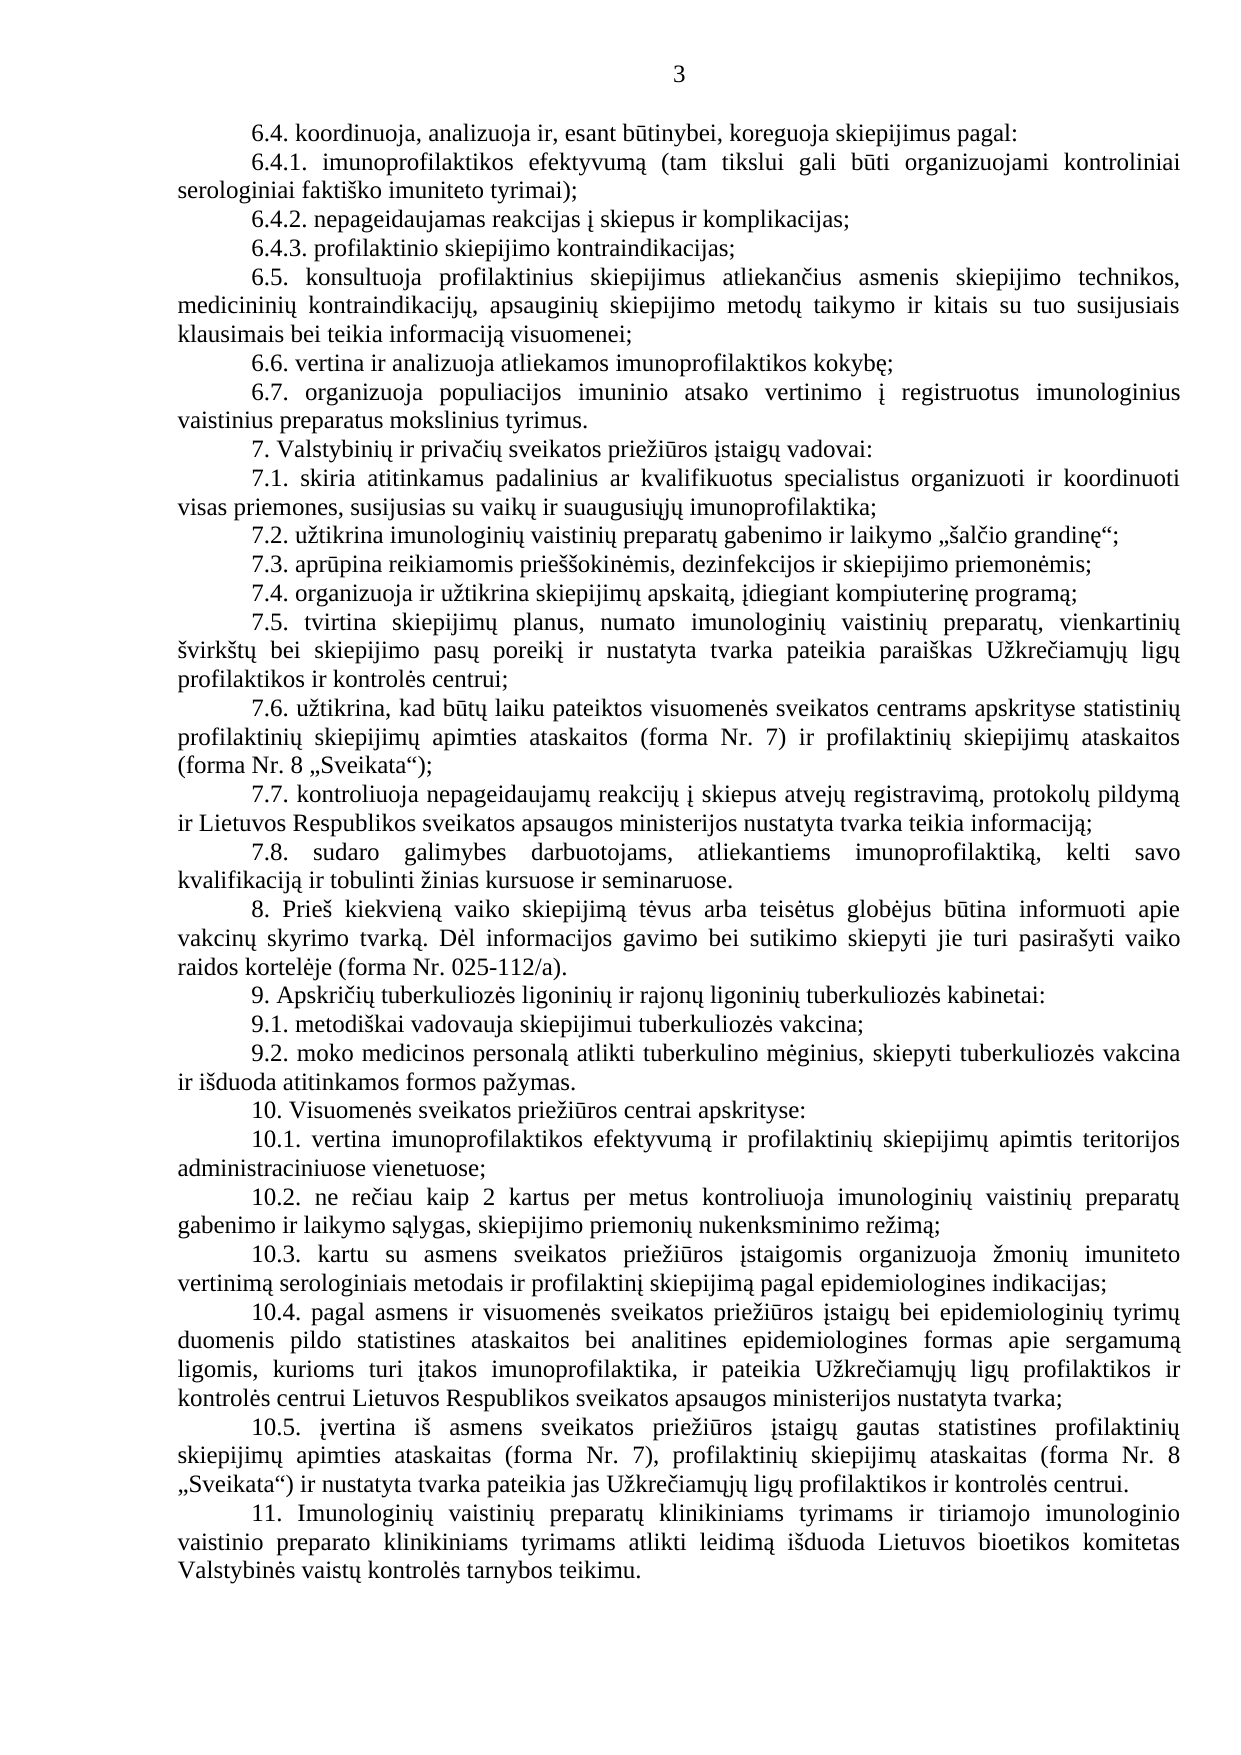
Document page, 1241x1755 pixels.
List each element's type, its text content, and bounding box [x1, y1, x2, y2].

text 7.1. skiria atitinkamus padalinius ar kvalifikuotus specialistus organizuoti ir koordinuoti visas priemones, susijusias su vaikų ir suaugusiųjų imunoprofilaktika; [177, 463, 1181, 521]
text 9.1. metodiškai vadovauja skiepijimui tuberkuliozės vakcina; [177, 1009, 1181, 1038]
text 10.2. ne rečiau kaip 2 kartus per metus kontroliuoja imunologinių vaistinių preparatų gabenimo ir laikymo sąlygas, skiepijimo priemonių nukenksminimo režimą; [177, 1182, 1181, 1239]
text 7.8. sudaro galimybes darbuotojams, atliekantiems imunoprofilaktiką, kelti savo kvalifikaciją ir tobulinti žinias kursuose ir seminaruose. [177, 837, 1181, 894]
text 10.3. kartu su asmens sveikatos priežiūros įstaigomis organizuoja žmonių imuniteto vertinimą serologiniais metodais ir profilaktinį skiepijimą pagal epidemiologines indikacijas; [177, 1239, 1181, 1297]
text 6.5. konsultuoja profilaktinius skiepijimus atliekančius asmenis skiepijimo technikos, medicininių kontraindikacijų, apsauginių skiepijimo metodų taikymo ir kitais su tuo susijusiais klausimais bei teikia informaciją visuomenei; [177, 262, 1181, 348]
text 7. Valstybinių ir privačių sveikatos priežiūros įstaigų vadovai: [177, 434, 1181, 463]
text 10.5. įvertina iš asmens sveikatos priežiūros įstaigų gautas statistines profilaktinių skiepijimų apimties ataskaitas (forma Nr. 7), profilaktinių skiepijimų ataskaitas (forma Nr. 8 „Sveikata“) ir nustatyta tvarka pateikia jas Užkrečiamųjų ligų profilaktikos ir kontrolės centrui. [177, 1412, 1181, 1498]
text 6.4. koordinuoja, analizuoja ir, esant būtinybei, koreguoja skiepijimus pagal: [177, 118, 1181, 147]
text 9. Apskričių tuberkuliozės ligoninių ir rajonų ligoninių tuberkuliozės kabinetai: [177, 981, 1181, 1009]
text 6.4.1. imunoprofilaktikos efektyvumą (tam tikslui gali būti organizuojami kontroliniai serologiniai faktiško imuniteto tyrimai); [177, 147, 1181, 204]
text 11. Imunologinių vaistinių preparatų klinikiniams tyrimams ir tiriamojo imunologinio vaistinio preparato klinikiniams tyrimams atlikti leidimą išduoda Lietuvos bioetikos komitetas Valstybinės vaistų kontrolės tarnybos teikimu. [177, 1498, 1181, 1584]
text 10.4. pagal asmens ir visuomenės sveikatos priežiūros įstaigų bei epidemiologinių tyrimų duomenis pildo statistines ataskaitos bei analitines epidemiologines formas apie sergamumą ligomis, kurioms turi įtakos imunoprofilaktika, ir pateikia Užkrečiamųjų ligų profilaktikos ir kontrolės centrui Lietuvos Respublikos sveikatos apsaugos ministerijos nustatyta tvarka; [177, 1297, 1181, 1412]
text 8. Prieš kiekvieną vaiko skiepijimą tėvus arba teisėtus globėjus būtina informuoti apie vakcinų skyrimo tvarką. Dėl informacijos gavimo bei sutikimo skiepyti jie turi pasirašyti vaiko raidos kortelėje (forma Nr. 025-112/a). [177, 894, 1181, 981]
text 7.5. tvirtina skiepijimų planus, numato imunologinių vaistinių preparatų, vienkartinių švirkštų bei skiepijimo pasų poreikį ir nustatyta tvarka pateikia paraiškas Užkrečiamųjų ligų profilaktikos ir kontrolės centrui; [177, 607, 1181, 693]
text 10.1. vertina imunoprofilaktikos efektyvumą ir profilaktinių skiepijimų apimtis teritorijos administraciniuose vienetuose; [177, 1124, 1181, 1182]
text 7.4. organizuoja ir užtikrina skiepijimų apskaitą, įdiegiant kompiuterinę programą; [177, 578, 1181, 607]
text 6.4.3. profilaktinio skiepijimo kontraindikacijas; [177, 233, 1181, 262]
text 6.7. organizuoja populiacijos imuninio atsako vertinimo į registruotus imunologinius vaistinius preparatus mokslinius tyrimus. [177, 377, 1181, 434]
text 7.7. kontroliuoja nepageidaujamų reakcijų į skiepus atvejų registravimą, protokolų pildymą ir Lietuvos Respublikos sveikatos apsaugos ministerijos nustatyta tvarka teikia informaciją; [177, 779, 1181, 837]
text 7.2. užtikrina imunologinių vaistinių preparatų gabenimo ir laikymo „šalčio grandinę“; [177, 521, 1181, 549]
text 10. Visuomenės sveikatos priežiūros centrai apskrityse: [177, 1096, 1181, 1124]
text 9.2. moko medicinos personalą atlikti tuberkulino mėginius, skiepyti tuberkuliozės vakcina ir išduoda atitinkamos formos pažymas. [177, 1038, 1181, 1096]
text 6.4.2. nepageidaujamas reakcijas į skiepus ir komplikacijas; [177, 204, 1181, 233]
text 7.3. aprūpina reikiamomis prieššokinėmis, dezinfekcijos ir skiepijimo priemonėmis; [177, 549, 1181, 578]
text 6.6. vertina ir analizuoja atliekamos imunoprofilaktikos kokybę; [177, 348, 1181, 377]
text 7.6. užtikrina, kad būtų laiku pateiktos visuomenės sveikatos centrams apskrityse statistinių profilaktinių skiepijimų apimties ataskaitos (forma Nr. 7) ir profilaktinių skiepijimų ataskaitos (forma Nr. 8 „Sveikata“); [177, 693, 1181, 779]
